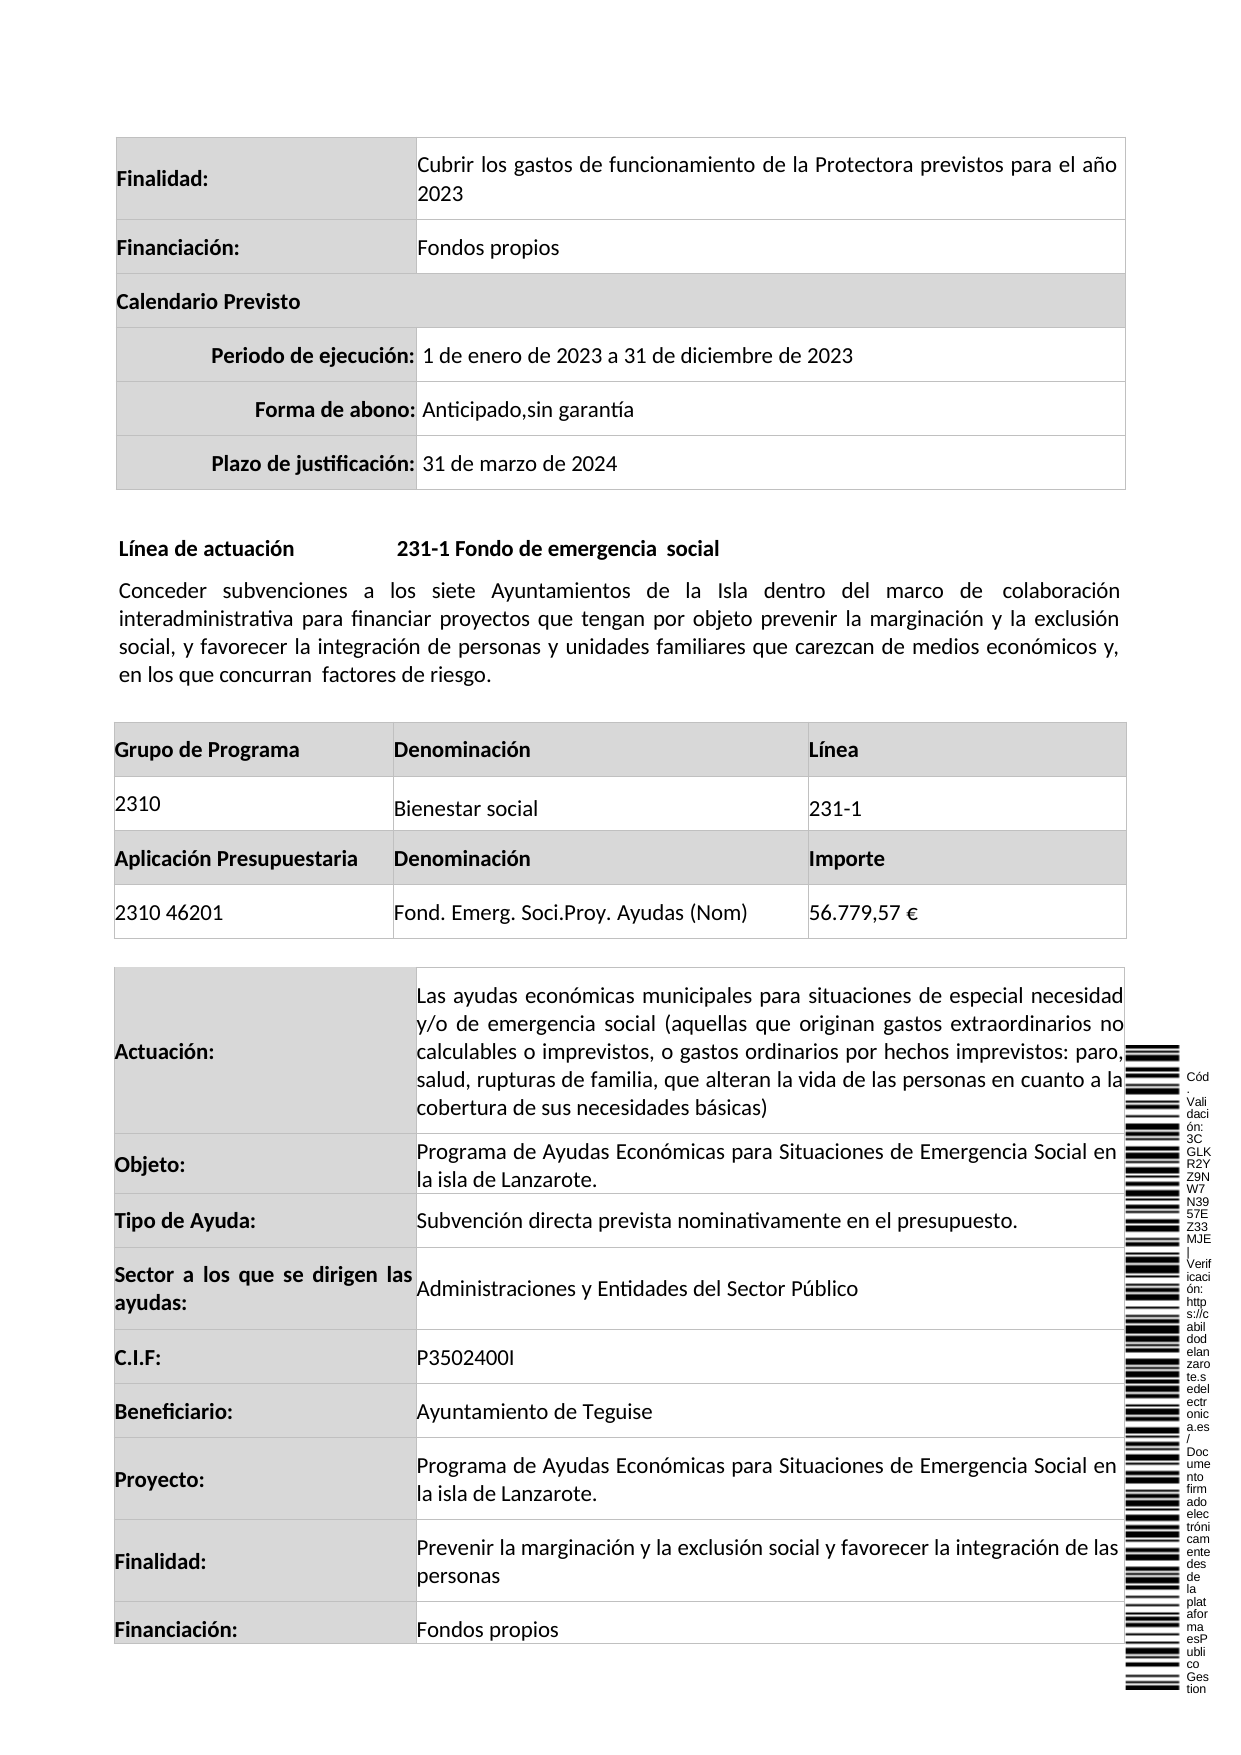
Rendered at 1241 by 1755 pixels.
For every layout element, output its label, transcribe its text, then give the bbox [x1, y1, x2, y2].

table_cell Sector a los que se dirigen las ayudas: [115, 1248, 416, 1329]
table_cell Fond. Emerg. Soci.Proy. Ayudas (Nom) [394, 885, 808, 938]
table_cell Proyecto: [115, 1438, 416, 1519]
table_header Actuación: [115, 967, 416, 1133]
table_cell Calendario Previsto [117, 274, 1125, 327]
text Conceder subvenciones a los siete Ayuntamientos de la Isla dentro del marco de colaboración interadministrativa para financiar proyectos que tengan por objeto prevenir la marginación y la exclusión social, y favorecer la integración de personas y unidades familiares que carezcan de medios económicos y, en los que concurran factores de riesgo. [119, 576, 1120, 688]
table_cell Plazo de justificación: [117, 436, 416, 489]
table_cell Subvención directa prevista nominativamente en el presupuesto. [417, 1194, 1124, 1247]
table_header Finalidad: [117, 138, 416, 219]
table_cell Prevenir la marginación y la exclusión social y favorecer la integración de las personas [417, 1520, 1124, 1601]
table_header Las ayudas económicas municipales para situaciones de especial necesidad y/o de emergencia social (aquellas que originan gastos extraordinarios no calculables o imprevistos, o gastos ordinarios por hechos imprevistos: paro, salud, rupturas de familia, que alteran la vida de las personas en cuanto a la cobertura de sus necesidades básicas) [417, 968, 1124, 1133]
table_cell Tipo de Ayuda: [115, 1194, 416, 1247]
table_cell Programa de Ayudas Económicas para Situaciones de Emergencia Social en la isla de Lanzarote. [417, 1134, 1124, 1193]
table_cell Denominación [394, 831, 808, 884]
picture [1125, 1045, 1184, 1690]
table_cell 2310 [115, 777, 393, 830]
table_cell Financiación: [117, 220, 416, 273]
table_cell Financiación: [115, 1602, 416, 1643]
table_header Cubrir los gastos de funcionamiento de la Protectora previstos para el año 2023 [417, 138, 1125, 219]
table_cell Ayuntamiento de Teguise [417, 1384, 1124, 1437]
table_cell Administraciones y Entidades del Sector Público [417, 1248, 1124, 1329]
table_header Denominación [394, 723, 808, 776]
table_cell 2310 46201 [115, 885, 393, 938]
text Línea de actuación 231-1 Fondo de emergencia social [119, 534, 1127, 562]
table_cell Finalidad: [115, 1520, 416, 1601]
table_cell Programa de Ayudas Económicas para Situaciones de Emergencia Social en la isla de Lanzarote. [417, 1438, 1124, 1519]
table_cell Fondos propios [417, 220, 1125, 273]
table_cell 1 de enero de 2023 a 31 de diciembre de 2023 [417, 328, 1125, 381]
table_cell Fondos propios [417, 1602, 1124, 1643]
table_header Línea [809, 723, 1126, 776]
text Cód. Validación: 3CGLKR2YZ9NW7N3957EZ33MJE | Verificación: https://cabildodelanzarote.sedelectronica.es/ Documento firmado electrónicamente desde la plataforma esPublico Gestiona | Página 8 de 54 [1186, 1071, 1212, 1693]
table_cell Objeto: [115, 1134, 416, 1193]
table_cell Beneficiario: [115, 1384, 416, 1437]
table_cell Importe [809, 831, 1126, 884]
table_cell 56.779,57 € [809, 885, 1126, 938]
table_cell Periodo de ejecución: [117, 328, 416, 381]
table_cell Anticipado,sin garantía [417, 382, 1125, 435]
table_cell Forma de abono: [117, 382, 416, 435]
table_cell Aplicación Presupuestaria [115, 831, 393, 884]
table_cell 231-1 [809, 777, 1126, 830]
table_cell C.I.F: [115, 1330, 416, 1383]
table_header Grupo de Programa [115, 723, 393, 776]
table_cell P3502400I [417, 1330, 1124, 1383]
table_cell Bienestar social [394, 777, 808, 830]
table_cell 31 de marzo de 2024 [417, 436, 1125, 489]
